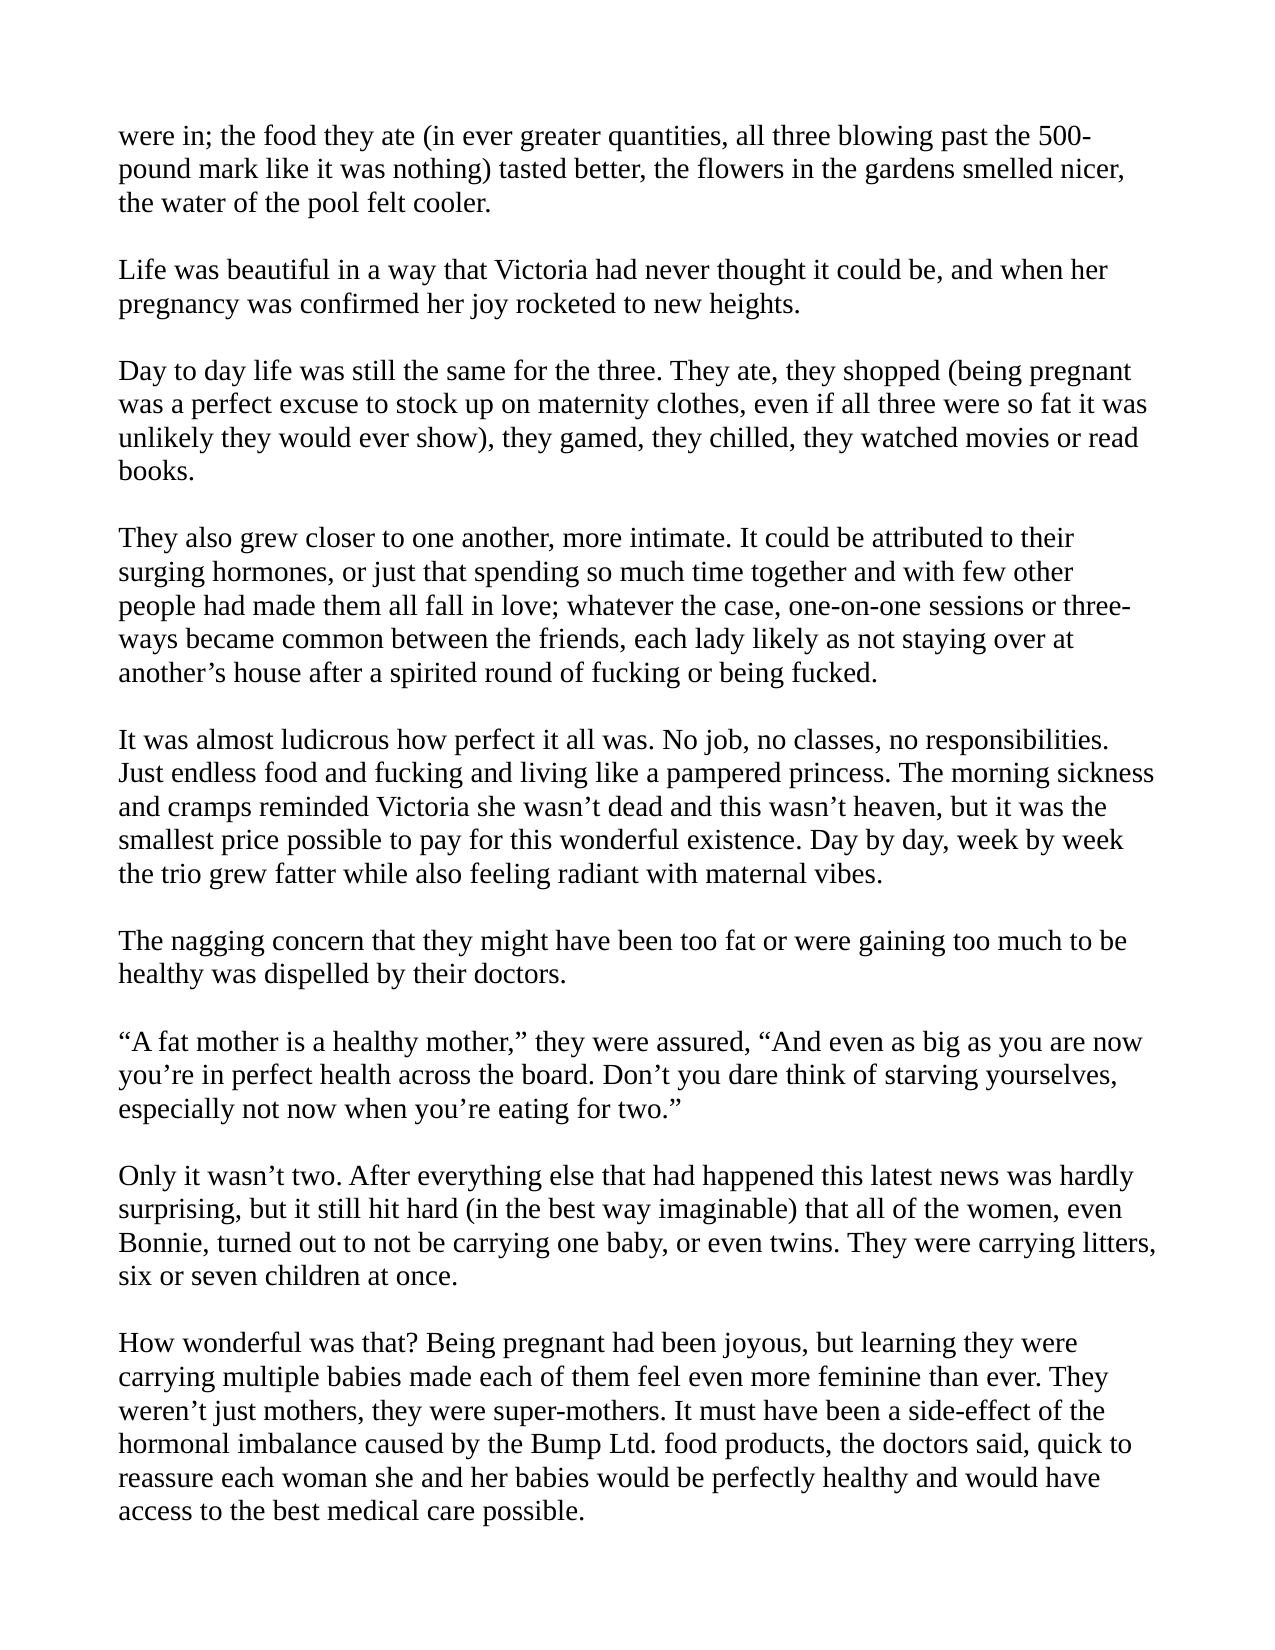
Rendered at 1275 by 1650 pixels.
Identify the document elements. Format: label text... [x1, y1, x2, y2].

text were in; the food they ate (in ever greater quantities, all three blowing past the 500-pound mark like it was nothing) tasted better, the flowers in the gardens smelled nicer, the water of the pool felt cooler. [118, 118, 1157, 219]
text “A fat mother is a healthy mother,” they were assured, “And even as big as you are now you’re in perfect health across the board. Don’t you dare think of starving yourselves, especially not now when you’re eating for two.” [118, 1024, 1157, 1124]
text Day to day life was still the same for the three. They ate, they shopped (being pregnant was a perfect excuse to stock up on maternity clothes, even if all three were so fat it was unlikely they would ever show), they gamed, they chilled, they watched movies or read books. [118, 353, 1157, 487]
text How wonderful was that? Being pregnant had been joyous, but learning they were carrying multiple babies made each of them feel even more feminine than ever. They weren’t just mothers, they were super-mothers. It must have been a side-effect of the hormonal imbalance caused by the Bump Ltd. food products, the doctors said, quick to reassure each woman she and her babies would be perfectly healthy and would have access to the best medical care possible. [118, 1326, 1157, 1527]
text Life was beautiful in a way that Victoria had never thought it could be, and when her pregnancy was confirmed her joy rocketed to new heights. [118, 252, 1157, 319]
text They also grew closer to one another, more intimate. It could be attributed to their surging hormones, or just that spending so much time together and with few other people had made them all fall in love; whatever the case, one-on-one sessions or three-ways became common between the friends, each lady likely as not staying over at another’s house after a spirited round of fucking or being fucked. [118, 521, 1157, 688]
text It was almost ludicrous how perfect it all was. No job, no classes, no responsibilities. Just endless food and fucking and living like a pampered princess. The morning sickness and cramps reminded Victoria she wasn’t dead and this wasn’t heaven, but it was the smallest price possible to pay for this wonderful existence. Day by day, week by week the trio grew fatter while also feeling radiant with maternal vibes. [118, 722, 1157, 889]
text The nagging concern that they might have been too fat or were gaining too much to be healthy was dispelled by their doctors. [118, 923, 1157, 990]
text Only it wasn’t two. After everything else that had happened this latest news was hardly surprising, but it still hit hard (in the best way imaginable) that all of the women, even Bonnie, turned out to not be carrying one baby, or even twins. They were carrying litters, six or seven children at once. [118, 1158, 1157, 1292]
